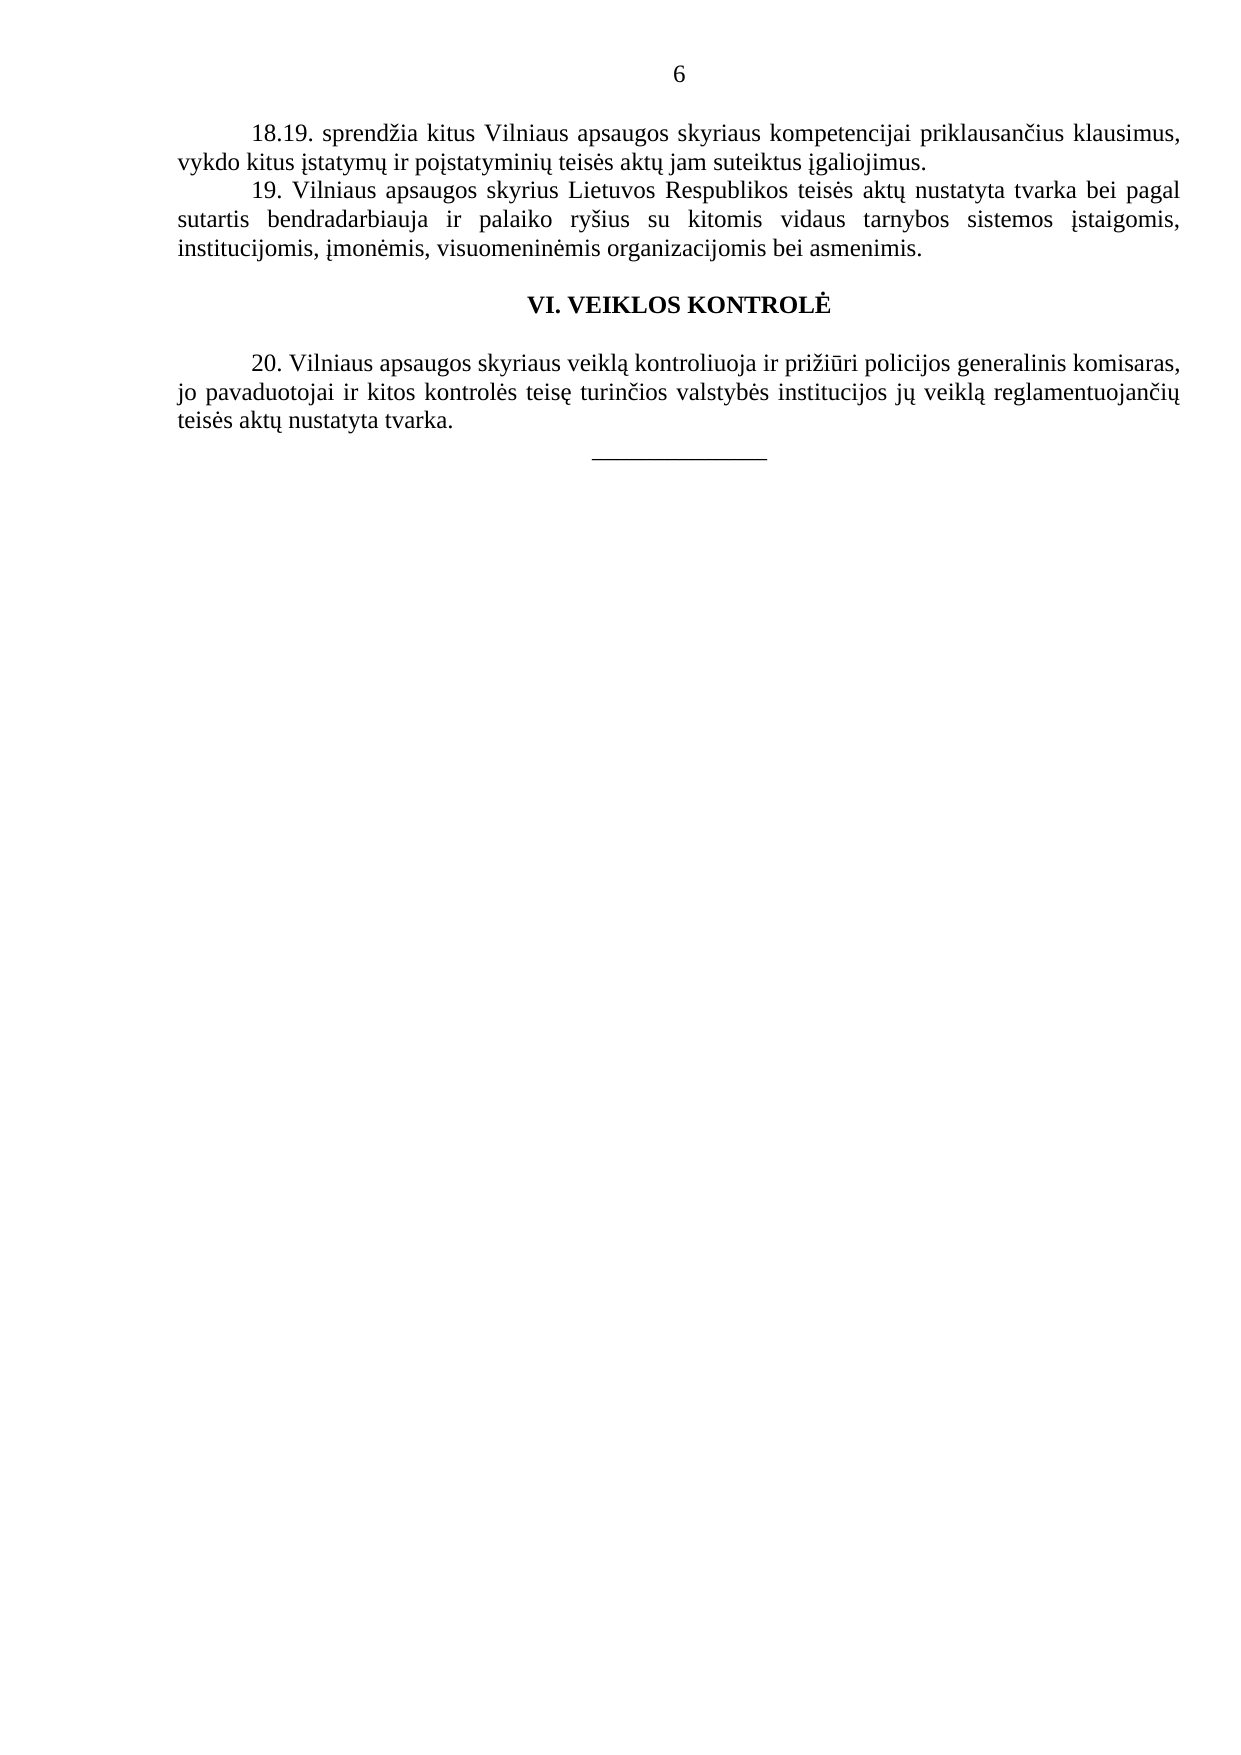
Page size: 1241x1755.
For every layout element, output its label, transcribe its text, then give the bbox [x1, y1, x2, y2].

text VI. veiklos kontrolė [177, 291, 1181, 319]
text 19. Vilniaus apsaugos skyrius Lietuvos Respublikos teisės aktų nustatyta tvarka bei pagal sutartis bendradarbiauja ir palaiko ryšius su kitomis vidaus tarnybos sistemos įstaigomis, institucijomis, įmonėmis, visuomeninėmis organizacijomis bei asmenimis. [177, 176, 1181, 262]
text ______________ [177, 434, 1181, 463]
text 20. Vilniaus apsaugos skyriaus veiklą kontroliuoja ir prižiūri policijos generalinis komisaras, jo pavaduotojai ir kitos kontrolės teisę turinčios valstybės institucijos jų veiklą reglamentuojančių teisės aktų nustatyta tvarka. [177, 348, 1181, 434]
text 18.19. sprendžia kitus Vilniaus apsaugos skyriaus kompetencijai priklausančius klausimus, vykdo kitus įstatymų ir poįstatyminių teisės aktų jam suteiktus įgaliojimus. [177, 118, 1181, 176]
